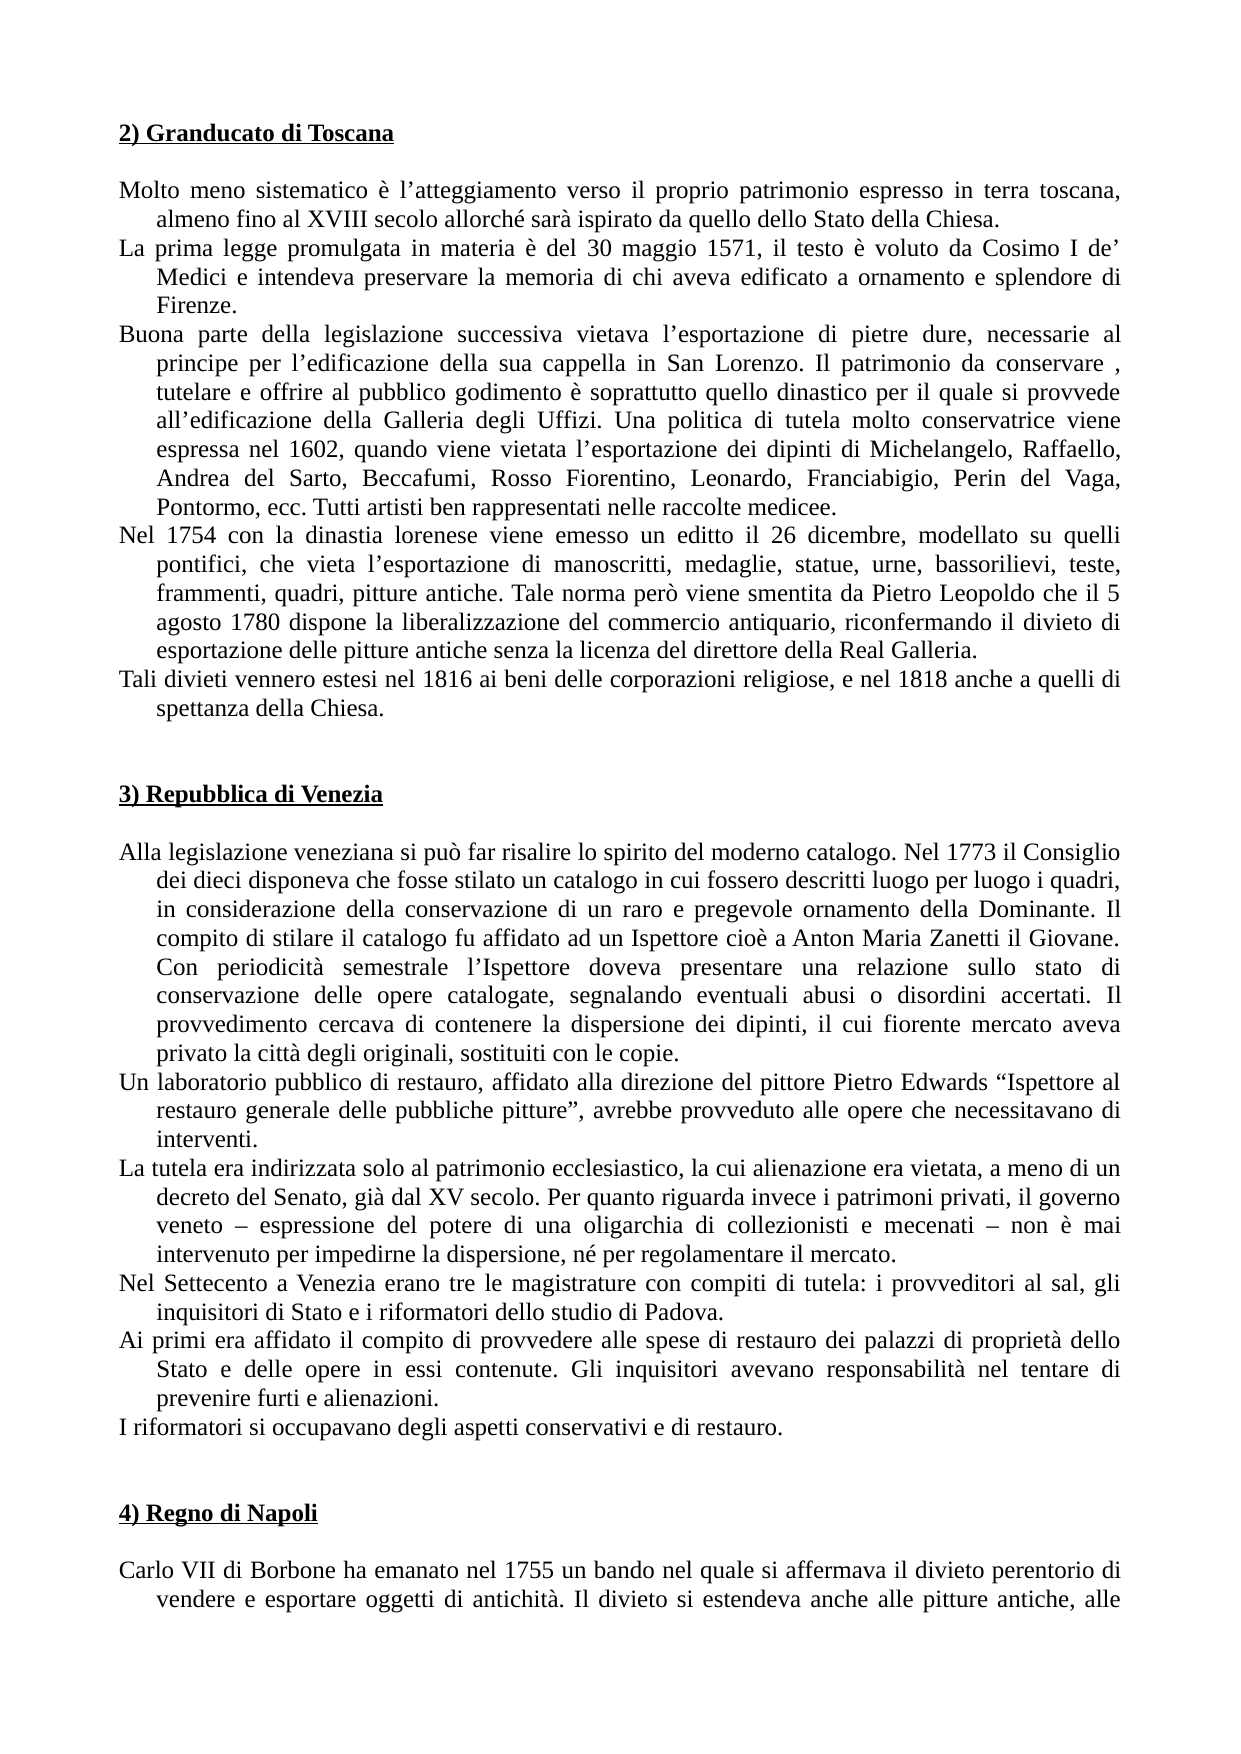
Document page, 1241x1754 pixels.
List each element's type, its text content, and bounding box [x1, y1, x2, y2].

subtitle 4) Regno di Napoli [118, 1498, 1122, 1527]
subtitle 2) Granducato di Toscana [118, 118, 1122, 147]
subtitle I riformatori si occupavano degli aspetti conservativi e di restauro. [118, 1412, 1122, 1441]
subtitle Nel 1754 con la dinastia lorenese viene emesso un editto il 26 dicembre, modellato su quelli pontifici, che vieta l’esportazione di manoscritti, medaglie, statue, urne, bassorilievi, teste, frammenti, quadri, pitture antiche. Tale norma però viene smentita da Pietro Leopoldo che il 5 agosto 1780 dispone la liberalizzazione del commercio antiquario, riconfermando il divieto di esportazione delle pitture antiche senza la licenza del direttore della Real Galleria. [118, 521, 1122, 664]
subtitle Ai primi era affidato il compito di provvedere alle spese di restauro dei palazzi di proprietà dello Stato e delle opere in essi contenute. Gli inquisitori avevano responsabilità nel tentare di prevenire furti e alienazioni. [118, 1326, 1122, 1412]
subtitle Tali divieti vennero estesi nel 1816 ai beni delle corporazioni religiose, e nel 1818 anche a quelli di spettanza della Chiesa. [118, 664, 1122, 722]
subtitle La prima legge promulgata in materia è del 30 maggio 1571, il testo è voluto da Cosimo I de’ Medici e intendeva preservare la memoria di chi aveva edificato a ornamento e splendore di Firenze. [118, 233, 1122, 319]
subtitle Alla legislazione veneziana si può far risalire lo spirito del moderno catalogo. Nel 1773 il Consiglio dei dieci disponeva che fosse stilato un catalogo in cui fossero descritti luogo per luogo i quadri, in considerazione della conservazione di un raro e pregevole ornamento della Dominante. Il compito di stilare il catalogo fu affidato ad un Ispettore cioè a Anton Maria Zanetti il Giovane. Con periodicità semestrale l’Ispettore doveva presentare una relazione sullo stato di conservazione delle opere catalogate, segnalando eventuali abusi o disordini accertati. Il provvedimento cercava di contenere la dispersione dei dipinti, il cui fiorente mercato aveva privato la città degli originali, sostituiti con le copie. [118, 837, 1122, 1067]
subtitle Nel Settecento a Venezia erano tre le magistrature con compiti di tutela: i provveditori al sal, gli inquisitori di Stato e i riformatori dello studio di Padova. [118, 1268, 1122, 1326]
subtitle La tutela era indirizzata solo al patrimonio ecclesiastico, la cui alienazione era vietata, a meno di un decreto del Senato, già dal XV secolo. Per quanto riguarda invece i patrimoni privati, il governo veneto – espressione del potere di una oligarchia di collezionisti e mecenati – non è mai intervenuto per impedirne la dispersione, né per regolamentare il mercato. [118, 1153, 1122, 1268]
subtitle Un laboratorio pubblico di restauro, affidato alla direzione del pittore Pietro Edwards “Ispettore al restauro generale delle pubbliche pitture”, avrebbe provveduto alle opere che necessitavano di interventi. [118, 1067, 1122, 1153]
subtitle Carlo VII di Borbone ha emanato nel 1755 un bando nel quale si affermava il divieto perentorio di vendere e esportare oggetti di antichità. Il divieto si estendeva anche alle pitture antiche, alle [118, 1556, 1122, 1613]
subtitle Buona parte della legislazione successiva vietava l’esportazione di pietre dure, necessarie al principe per l’edificazione della sua cappella in San Lorenzo. Il patrimonio da conservare , tutelare e offrire al pubblico godimento è soprattutto quello dinastico per il quale si provvede all’edificazione della Galleria degli Uffizi. Una politica di tutela molto conservatrice viene espressa nel 1602, quando viene vietata l’esportazione dei dipinti di Michelangelo, Raffaello, Andrea del Sarto, Beccafumi, Rosso Fiorentino, Leonardo, Franciabigio, Perin del Vaga, Pontormo, ecc. Tutti artisti ben rappresentati nelle raccolte medicee. [118, 319, 1122, 521]
subtitle Molto meno sistematico è l’atteggiamento verso il proprio patrimonio espresso in terra toscana, almeno fino al XVIII secolo allorché sarà ispirato da quello dello Stato della Chiesa. [118, 176, 1122, 233]
subtitle 3) Repubblica di Venezia [118, 779, 1122, 808]
